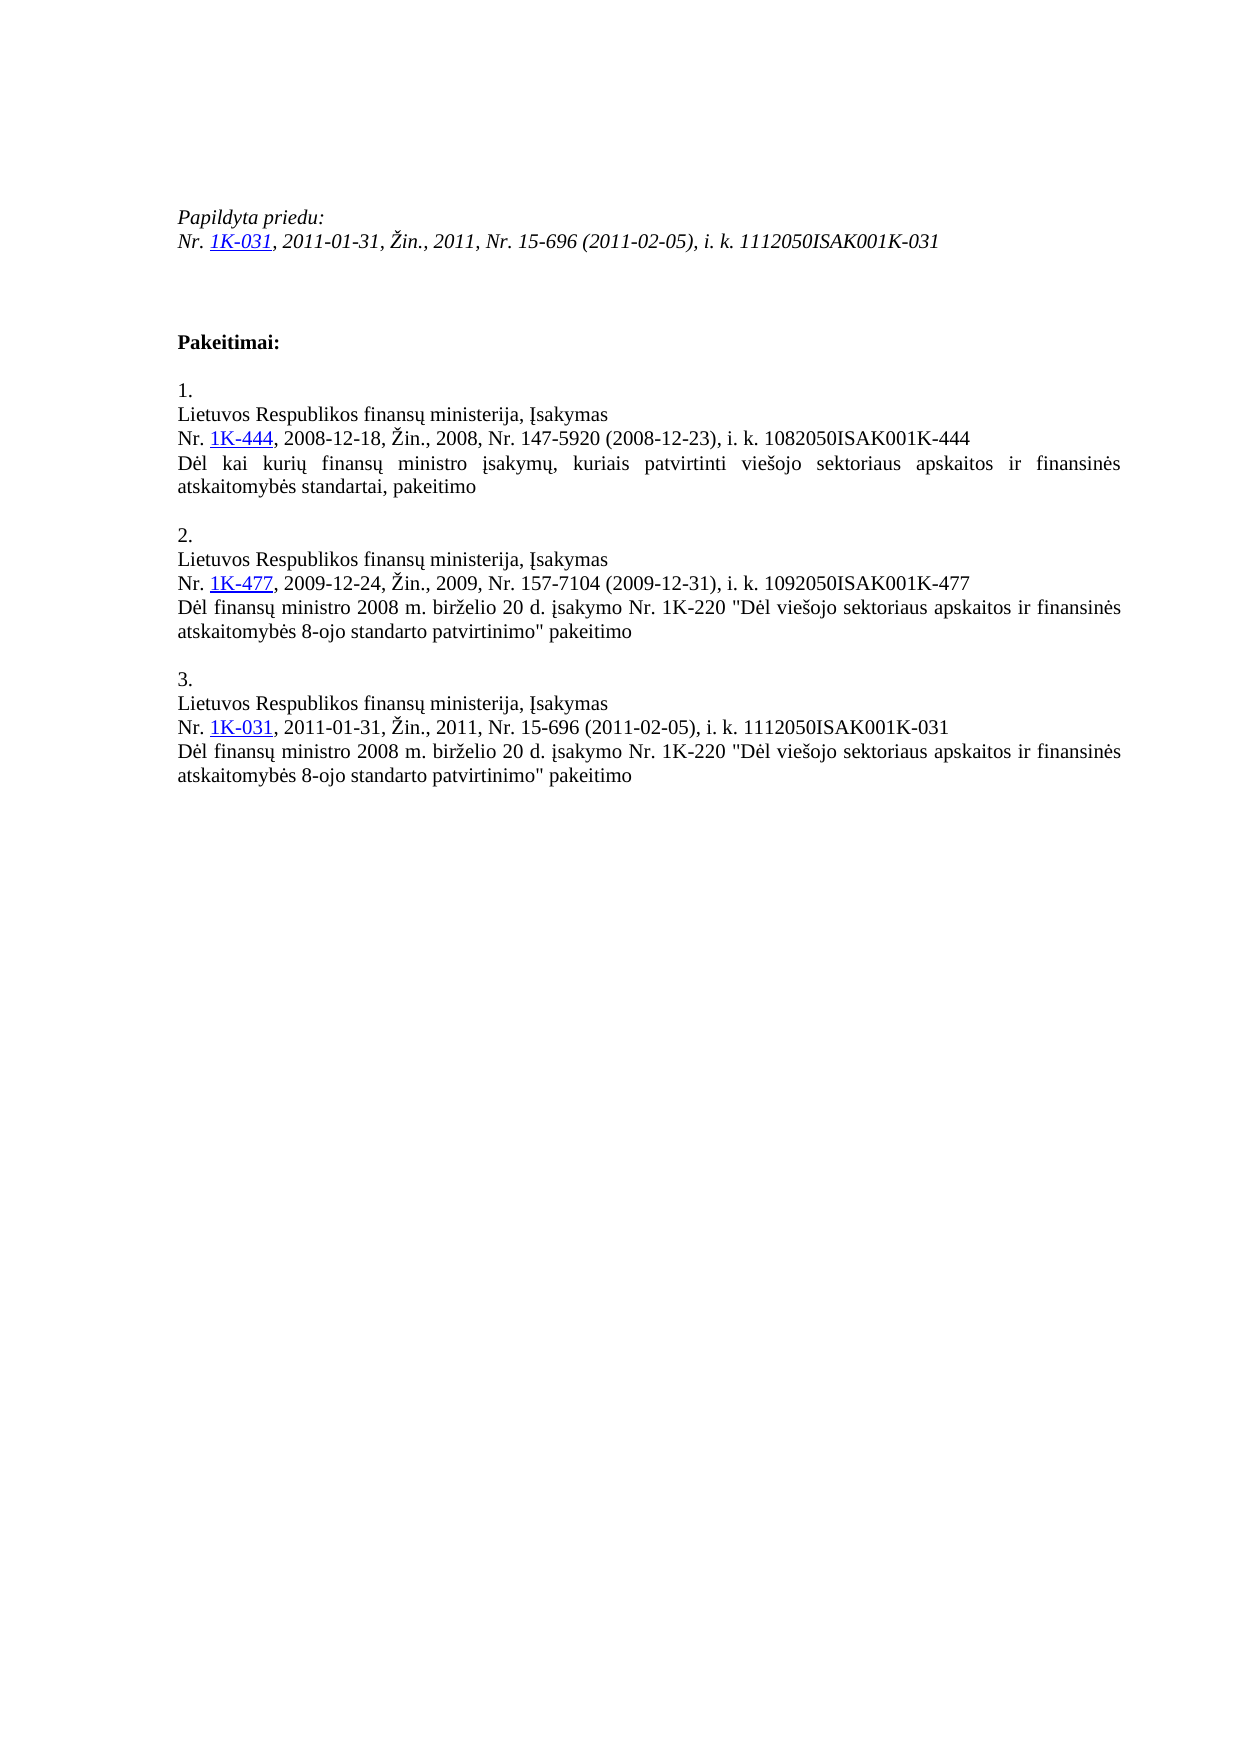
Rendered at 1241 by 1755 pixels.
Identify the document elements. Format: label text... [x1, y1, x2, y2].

text Lietuvos Respublikos finansų ministerija, Įsakymas [177, 547, 1122, 571]
text Nr. 1K-444, 2008-12-18, Žin., 2008, Nr. 147-5920 (2008-12-23), i. k. 1082050ISAK001K-444 [177, 426, 1122, 450]
text Dėl finansų ministro 2008 m. birželio 20 d. įsakymo Nr. 1K-220 "Dėl viešojo sektoriaus apskaitos ir finansinės atskaitomybės 8-ojo standarto patvirtinimo" pakeitimo [177, 739, 1122, 787]
text 3. [177, 667, 1122, 691]
text Nr. 1K-477, 2009-12-24, Žin., 2009, Nr. 157-7104 (2009-12-31), i. k. 1092050ISAK001K-477 [177, 571, 1122, 595]
text Lietuvos Respublikos finansų ministerija, Įsakymas [177, 402, 1122, 426]
text Nr. 1K-031, 2011-01-31, Žin., 2011, Nr. 15-696 (2011-02-05), i. k. 1112050ISAK001K-031 [177, 715, 1122, 739]
text Dėl finansų ministro 2008 m. birželio 20 d. įsakymo Nr. 1K-220 "Dėl viešojo sektoriaus apskaitos ir finansinės atskaitomybės 8-ojo standarto patvirtinimo" pakeitimo [177, 595, 1122, 643]
text Papildyta priedu: [177, 205, 1122, 229]
text 2. [177, 523, 1122, 547]
text Nr. 1K-031, 2011-01-31, Žin., 2011, Nr. 15-696 (2011-02-05), i. k. 1112050ISAK001K-031 [177, 229, 1122, 253]
text Pakeitimai: [177, 330, 1122, 354]
text Dėl kai kurių finansų ministro įsakymų, kuriais patvirtinti viešojo sektoriaus apskaitos ir finansinės atskaitomybės standartai, pakeitimo [177, 450, 1122, 498]
text 1. [177, 378, 1122, 402]
text Lietuvos Respublikos finansų ministerija, Įsakymas [177, 691, 1122, 715]
